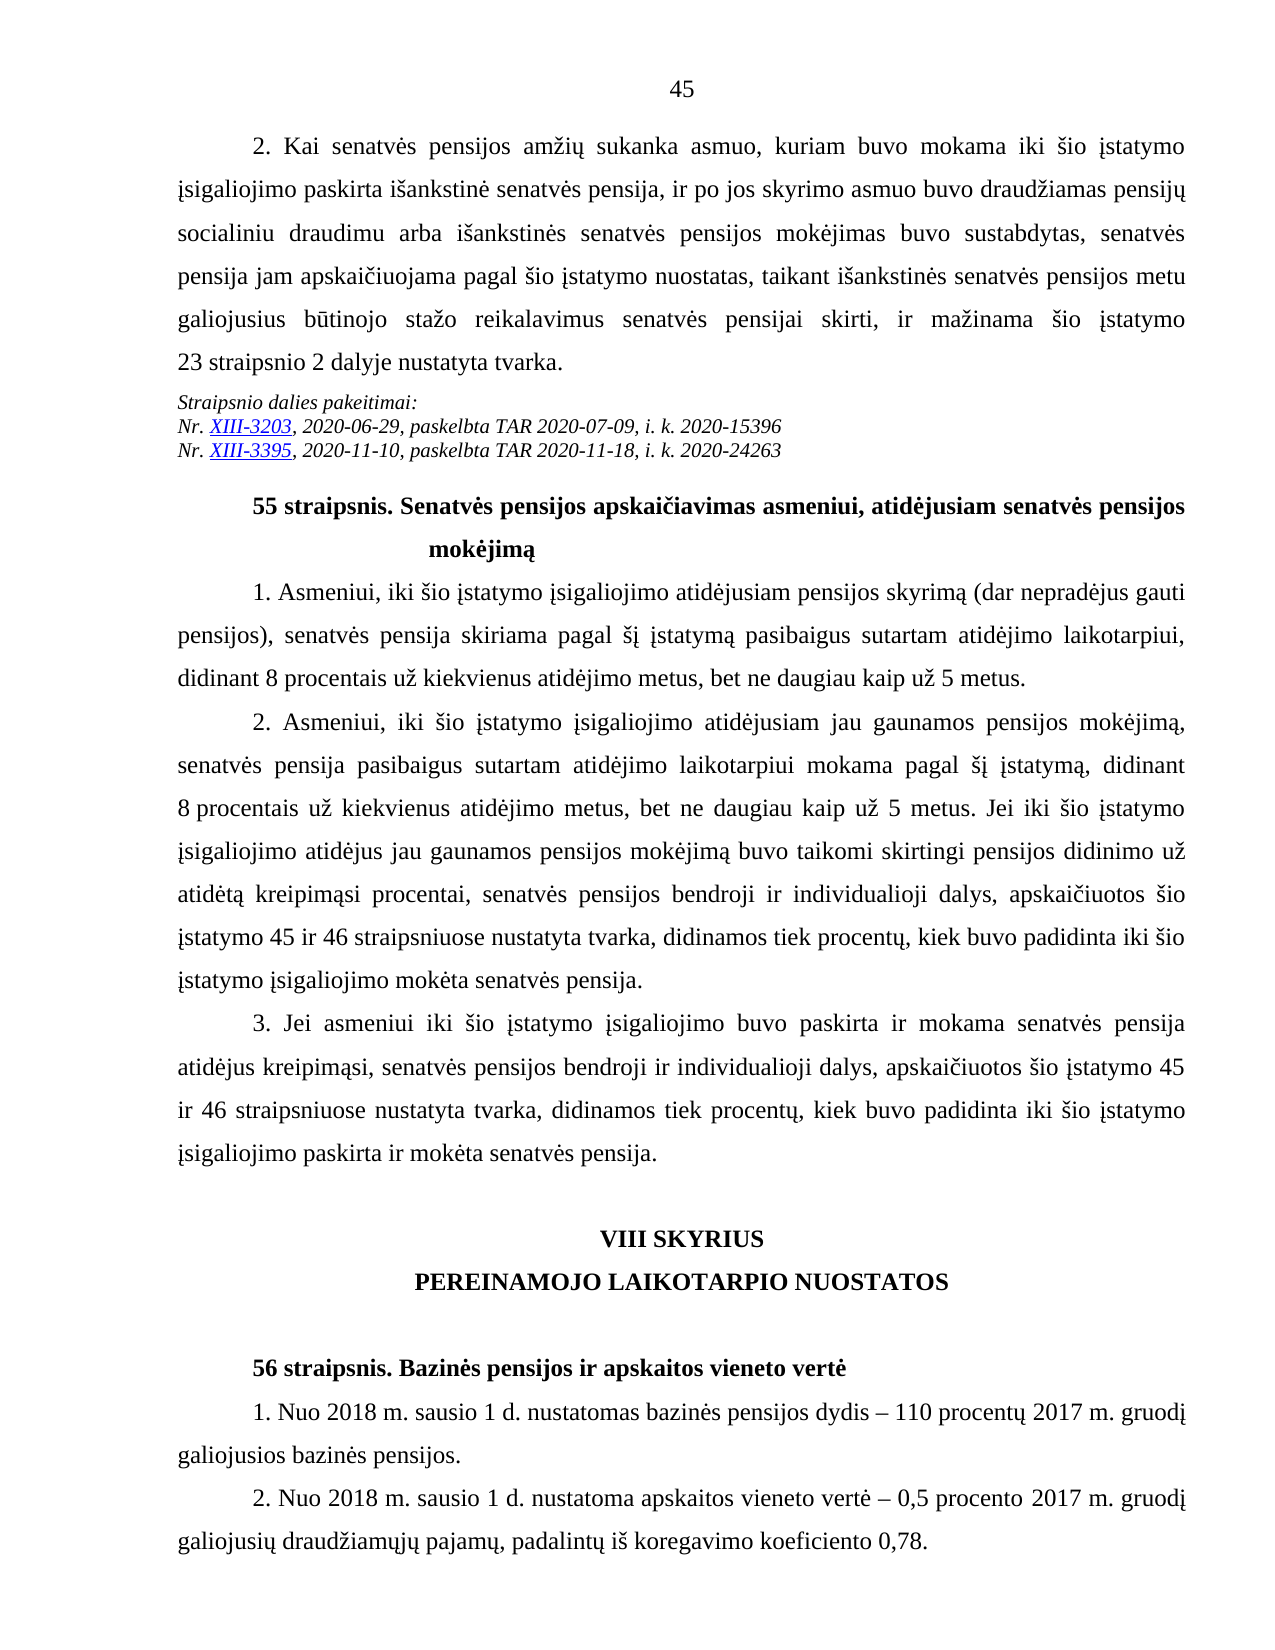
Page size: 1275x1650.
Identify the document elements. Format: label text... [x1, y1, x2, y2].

text Nr. XIII-3203, 2020-06-29, paskelbta TAR 2020-07-09, i. k. 2020-15396 [177, 414, 1186, 438]
text PEREINAMOJO LAIKOTARPIO NUOSTATOS [177, 1267, 1186, 1296]
text 55 straipsnis. Senatvės pensijos apskaičiavimas asmeniui, atidėjusiam senatvės pensijos mokėjimą [252, 491, 1186, 563]
text Straipsnio dalies pakeitimai: [177, 390, 1186, 414]
text Nr. XIII-3395, 2020-11-10, paskelbta TAR 2020-11-18, i. k. 2020-24263 [177, 438, 1186, 462]
text VIII SKYRIUS [177, 1224, 1186, 1253]
text 1. Asmeniui, iki šio įstatymo įsigaliojimo atidėjusiam pensijos skyrimą (dar nepradėjus gauti pensijos), senatvės pensija skiriama pagal šį įstatymą pasibaigus sutartam atidėjimo laikotarpiui, didinant 8 procentais už kiekvienus atidėjimo metus, bet ne daugiau kaip už 5 metus. [177, 577, 1186, 692]
text 2. Nuo 2018 m. sausio 1 d. nustatoma apskaitos vieneto vertė – 0,5 procento 2017 m. gruodį galiojusių draudžiamųjų pajamų, padalintų iš koregavimo koeficiento 0,78. [177, 1483, 1186, 1555]
text 2. Asmeniui, iki šio įstatymo įsigaliojimo atidėjusiam jau gaunamos pensijos mokėjimą, senatvės pensija pasibaigus sutartam atidėjimo laikotarpiui mokama pagal šį įstatymą, didinant 8 procentais už kiekvienus atidėjimo metus, bet ne daugiau kaip už 5 metus. Jei iki šio įstatymo įsigaliojimo atidėjus jau gaunamos pensijos mokėjimą buvo taikomi skirtingi pensijos didinimo už atidėtą kreipimąsi procentai, senatvės pensijos bendroji ir individualioji dalys, apskaičiuotos šio įstatymo 45 ir 46 straipsniuose nustatyta tvarka, didinamos tiek procentų, kiek buvo padidinta iki šio įstatymo įsigaliojimo mokėta senatvės pensija. [177, 707, 1186, 994]
text 2. Kai senatvės pensijos amžių sukanka asmuo, kuriam buvo mokama iki šio įstatymo įsigaliojimo paskirta išankstinė senatvės pensija, ir po jos skyrimo asmuo buvo draudžiamas pensijų socialiniu draudimu arba išankstinės senatvės pensijos mokėjimas buvo sustabdytas, senatvės pensija jam apskaičiuojama pagal šio įstatymo nuostatas, taikant išankstinės senatvės pensijos metu galiojusius būtinojo stažo reikalavimus senatvės pensijai skirti, ir mažinama šio įstatymo 23 straipsnio 2 dalyje nustatyta tvarka. [177, 131, 1186, 376]
text 3. Jei asmeniui iki šio įstatymo įsigaliojimo buvo paskirta ir mokama senatvės pensija atidėjus kreipimąsi, senatvės pensijos bendroji ir individualioji dalys, apskaičiuotos šio įstatymo 45 ir 46 straipsniuose nustatyta tvarka, didinamos tiek procentų, kiek buvo padidinta iki šio įstatymo įsigaliojimo paskirta ir mokėta senatvės pensija. [177, 1008, 1186, 1167]
text 1. Nuo 2018 m. sausio 1 d. nustatomas bazinės pensijos dydis – 110 procentų 2017 m. gruodį galiojusios bazinės pensijos. [177, 1397, 1186, 1468]
text 56 straipsnis. Bazinės pensijos ir apskaitos vieneto vertė [177, 1353, 1186, 1382]
